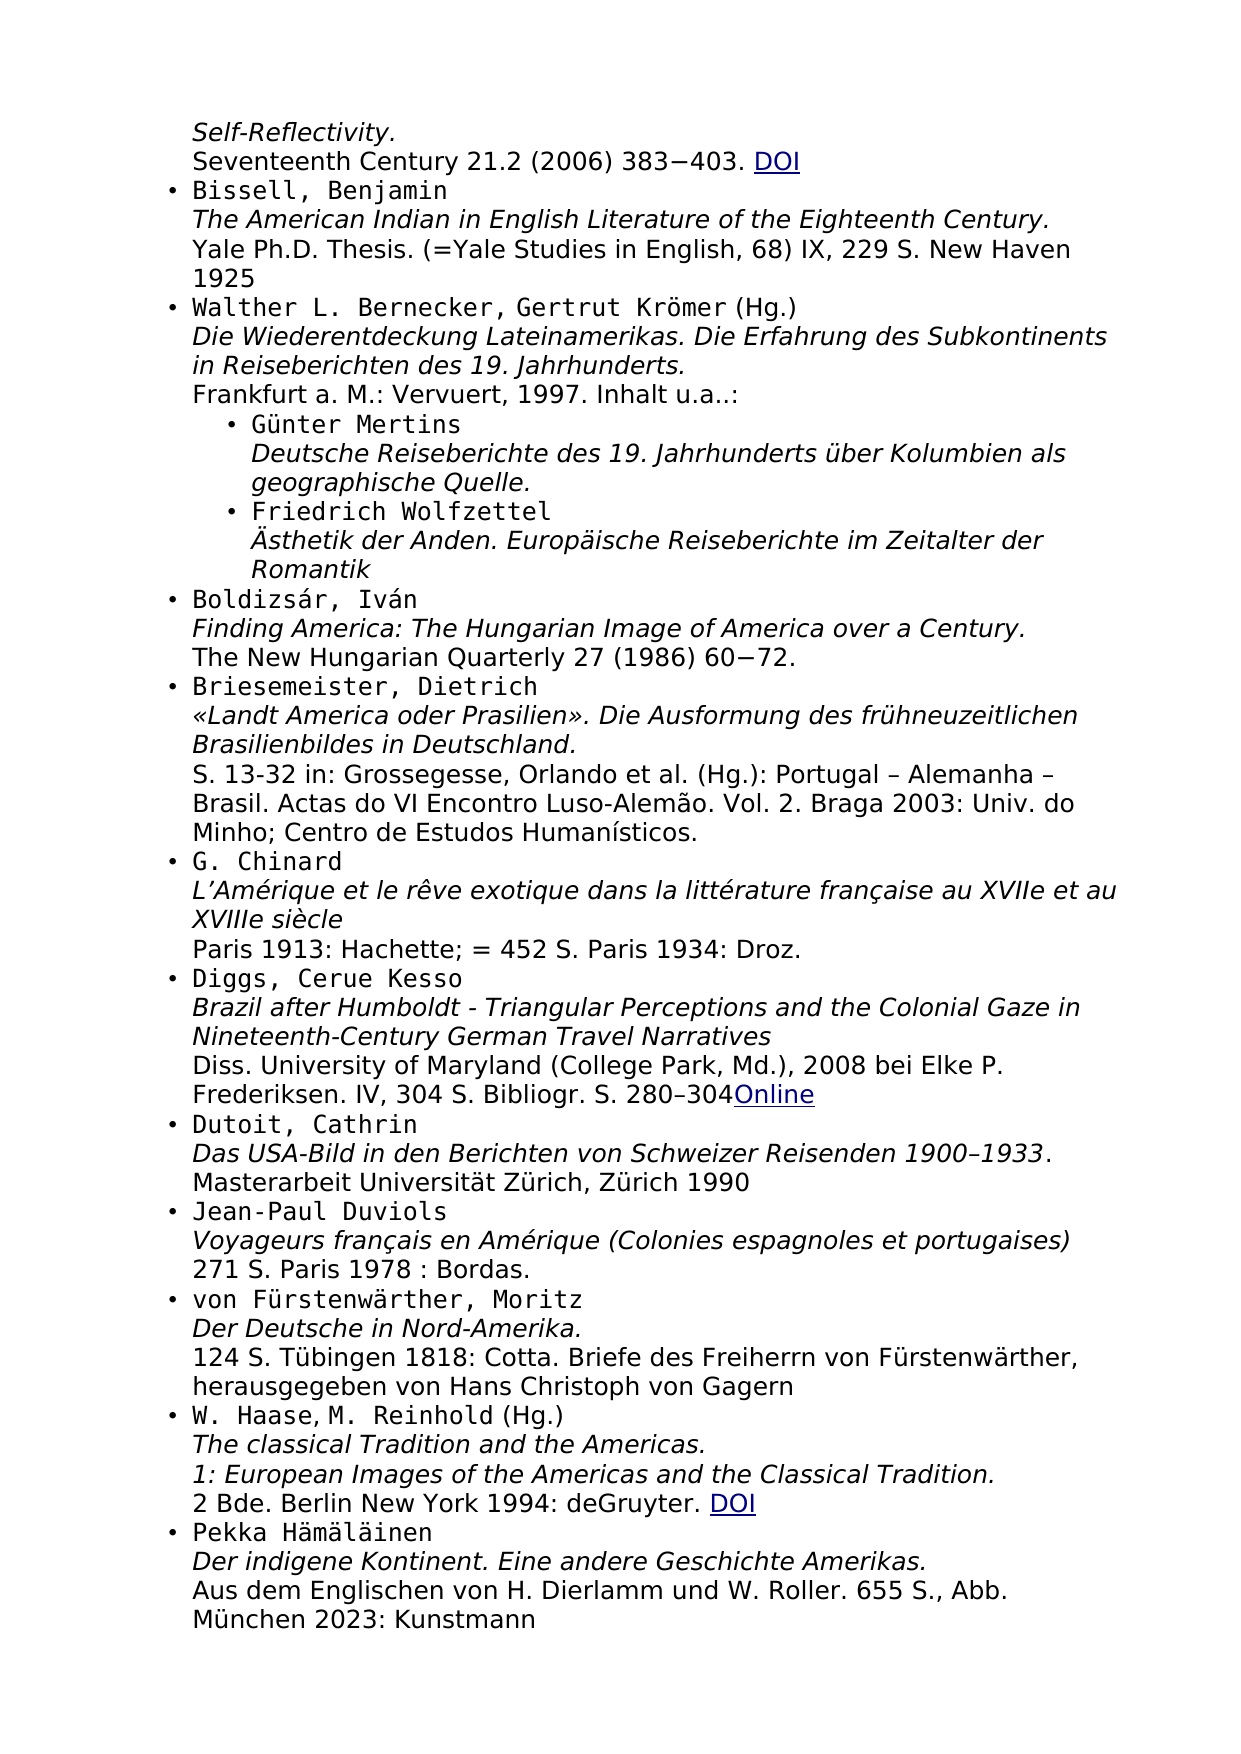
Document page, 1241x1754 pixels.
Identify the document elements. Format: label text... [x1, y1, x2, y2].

list Friedrich Wolfzettel Ästhetik der Anden. Europäische Reiseberichte im Zeitalter der Romantik [236, 497, 1122, 585]
list von Fürstenwärther, Moritz Der Deutsche in Nord-Amerika. 124 S. Tübingen 1818: Cotta. Briefe des Freiherrn von Fürstenwärther, herausgegeben von Hans Christoph von Gagern [177, 1285, 1122, 1401]
list W. Haase, M. Reinhold (Hg.) The classical Tradition and the Americas. 1: European Images of the Americas and the Classical Tradition. 2 Bde. Berlin New York 1994: deGruyter. DOI [177, 1401, 1122, 1518]
list Diggs, Cerue Kesso Brazil after Humboldt - Triangular Perceptions and the Colonial Gaze in Nineteenth-Century German Travel Narratives Diss. University of Maryland (College Park, Md.), 2008 bei Elke P. Frederiksen. IV, 304 S. Bibliogr. S. 280–304Online [177, 964, 1122, 1110]
list Boldizsár, Iván Finding America: The Hungarian Image of America over a Century. The New Hungarian Quarterly 27 (1986) 60−72. [177, 585, 1122, 672]
list Günter Mertins Deutsche Reiseberichte des 19. Jahrhunderts über Kolumbien als geographische Quelle. [236, 410, 1122, 497]
list Pekka Hämäläinen Der indigene Kontinent. Eine andere Geschichte Amerikas. Aus dem Englischen von H. Dierlamm und W. Roller. 655 S., Abb. München 2023: Kunstmann [177, 1518, 1122, 1635]
list Dutoit, Cathrin Das USA-Bild in den Berichten von Schweizer Reisenden 1900–1933. Masterarbeit Universität Zürich, Zürich 1990 [177, 1110, 1122, 1197]
list Walther L. Bernecker, Gertrut Krömer (Hg.) Die Wiederentdeckung Lateinamerikas. Die Erfahrung des Subkontinents in Reiseberichten des 19. Jahrhunderts. Frankfurt a. M.: Vervuert, 1997. Inhalt u.a..: [177, 293, 1122, 410]
list Jean-Paul Duviols Voyageurs français en Amérique (Colonies espagnoles et portugaises) 271 S. Paris 1978 : Bordas. [177, 1197, 1122, 1285]
list Briesemeister, Dietrich «Landt America oder Prasilien». Die Ausformung des frühneuzeitlichen Brasilienbildes in Deutschland. S. 13-32 in: Grossegesse, Orlando et al. (Hg.): Portugal – Alemanha – Brasil. Actas do VI Encontro Luso-Alemão. Vol. 2. Braga 2003: Univ. do Minho; Centro de Estudos Humanísticos. [177, 672, 1122, 847]
list Self-Reflectivity. Seventeenth Century 21.2 (2006) 383−403. DOI [177, 118, 1122, 176]
list G. Chinard L’Amérique et le rêve exotique dans la littérature française au XVIIe et au XVIIIe siècle Paris 1913: Hachette; = 452 S. Paris 1934: Droz. [177, 847, 1122, 964]
list Bissell, Benjamin The American Indian in English Literature of the Eighteenth Century. Yale Ph.D. Thesis. (=Yale Studies in English, 68) IX, 229 S. New Haven 1925 [177, 176, 1122, 293]
